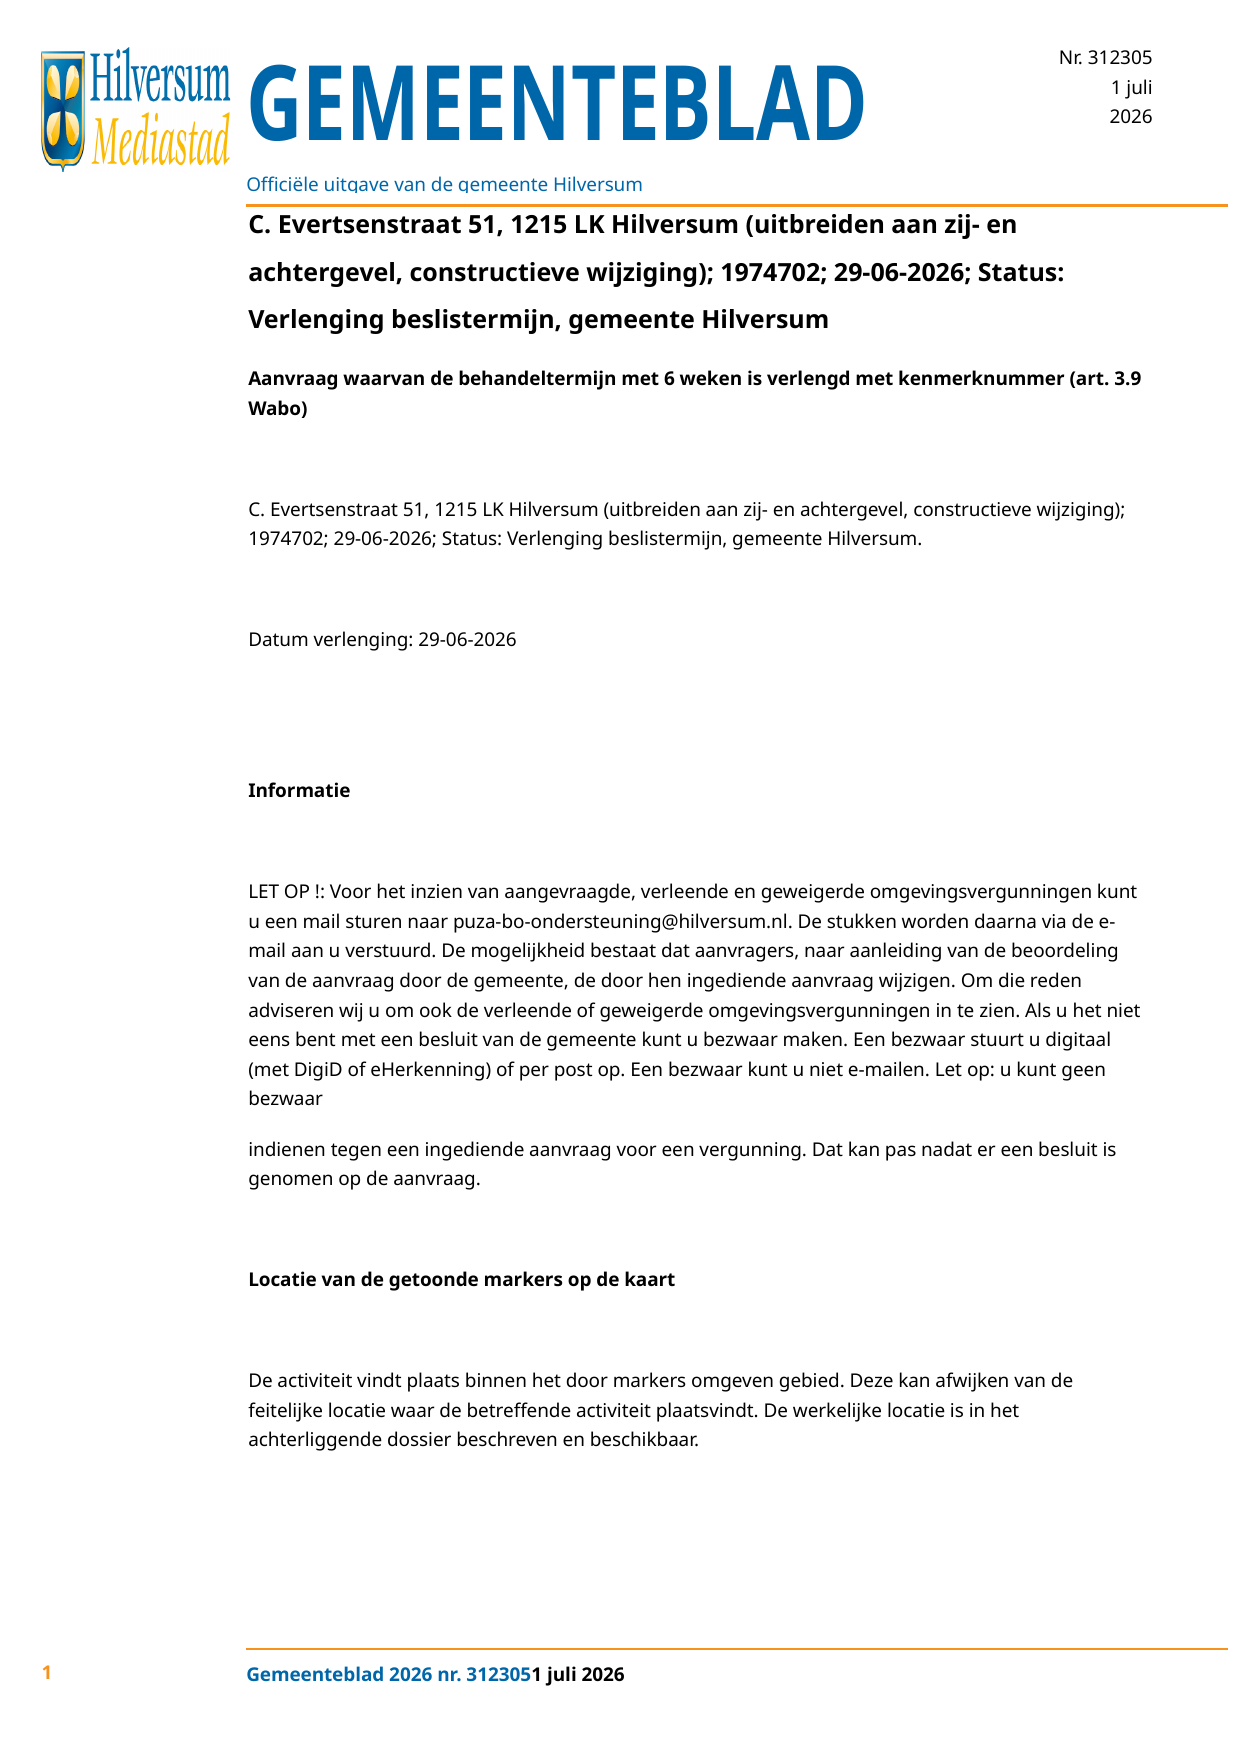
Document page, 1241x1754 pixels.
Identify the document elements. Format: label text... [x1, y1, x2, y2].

text De activiteit vindt plaats binnen het door markers omgeven gebied. Deze kan afwijken van de feitelijke locatie waar de betreffende activiteit plaatsvindt. De werkelijke locatie is in het achterliggende dossier beschreven en beschikbaar. [248, 1367, 1152, 1452]
picture [41, 47, 231, 172]
text Locatie van de getoonde markers op de kaart [248, 1266, 1152, 1292]
text C. Evertsenstraat 51, 1215 LK Hilversum (uitbreiden aan zij- en achtergevel, constructieve wijziging); 1974702; 29-06-2026; Status: Verlenging beslistermijn, gemeente Hilversum [248, 207, 1152, 336]
text indienen tegen een ingediende aanvraag voor een vergunning. Dat kan pas nadat er een besluit is genomen op de aanvraag. [248, 1136, 1152, 1191]
text C. Evertsenstraat 51, 1215 LK Hilversum (uitbreiden aan zij- en achtergevel, constructieve wijziging); 1974702; 29-06-2026; Status: Verlenging beslistermijn, gemeente Hilversum. [248, 496, 1152, 551]
text Aanvraag waarvan de behandeltermijn met 6 weken is verlengd met kenmerknummer (art. 3.9 Wabo) [248, 366, 1152, 421]
text LET OP !: Voor het inzien van aangevraagde, verleende en geweigerde omgevingsvergunningen kunt u een mail sturen naar puza-bo-ondersteuning@hilversum.nl. De stukken worden daarna via de e-mail aan u verstuurd. De mogelijkheid bestaat dat aanvragers, naar aanleiding van de beoordeling van de aanvraag door de gemeente, de door hen ingediende aanvraag wijzigen. Om die reden adviseren wij u om ook de verleende of geweigerde omgevingsvergunningen in te zien. Als u het niet eens bent met een besluit van de gemeente kunt u bezwaar maken. Een bezwaar stuurt u digitaal (met DigiD of eHerkenning) of per post op. Een bezwaar kunt u niet e-mailen. Let op: u kunt geen bezwaar [248, 878, 1152, 1111]
text Datum verlenging: 29-06-2026 [248, 626, 1152, 652]
text Informatie [248, 778, 1152, 803]
